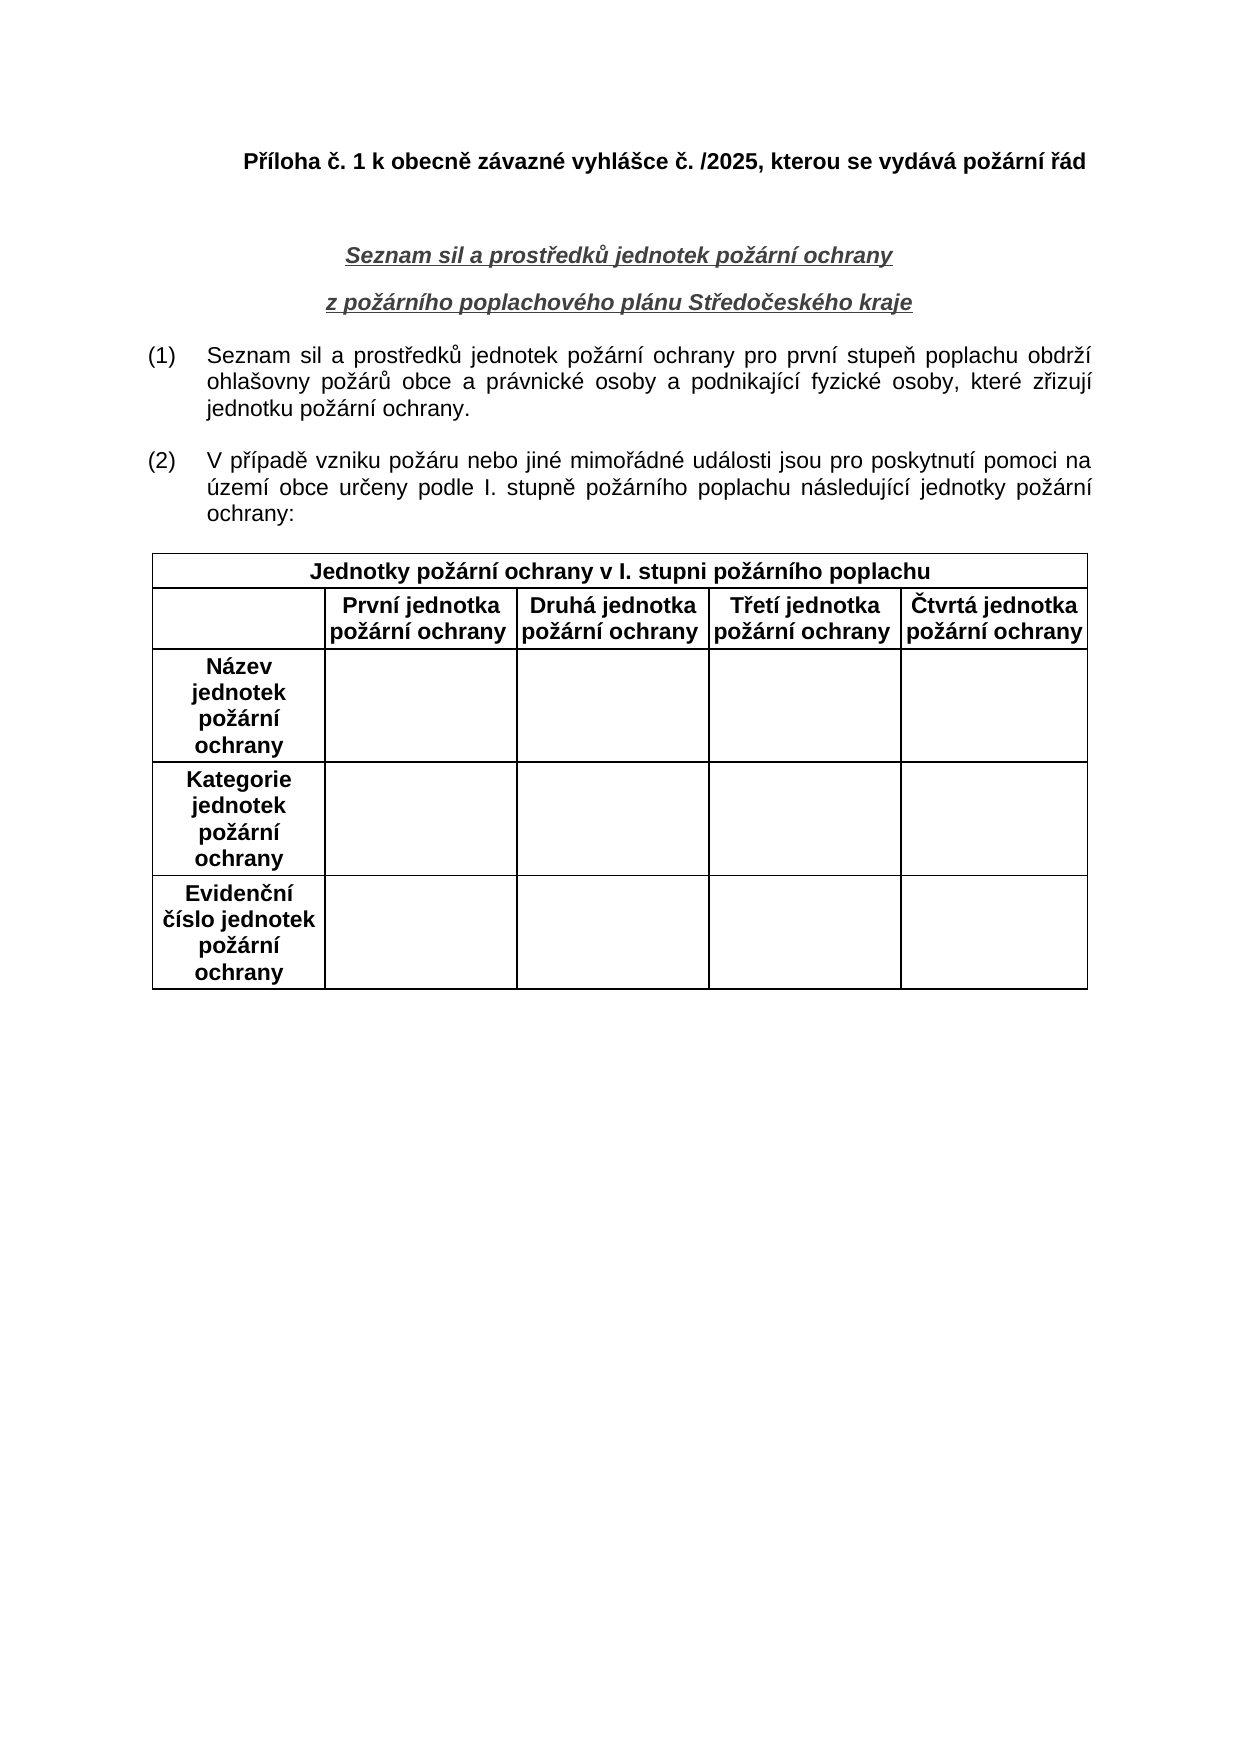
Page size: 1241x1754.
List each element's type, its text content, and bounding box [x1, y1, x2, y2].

table_cell [902, 650, 1087, 761]
list V případě vzniku požáru nebo jiné mimořádné události jsou pro poskytnutí pomoci na území obce určeny podle I. stupně požárního poplachu následující jednotky požární ochrany: [148, 447, 1093, 526]
table_cell [902, 763, 1087, 875]
table_cell Druhá jednotka požární ochrany [518, 589, 708, 648]
table_cell Třetí jednotka požární ochrany [710, 589, 900, 648]
table_cell Evidenční číslo jednotek požární ochrany [153, 876, 324, 988]
table_cell První jednotka požární ochrany [326, 589, 516, 648]
table_header Jednotky požární ochrany v I. stupni požárního poplachu [153, 554, 1087, 587]
table_cell [518, 650, 708, 761]
table_cell Čtvrtá jednotka požární ochrany [902, 589, 1087, 648]
table_cell Kategorie jednotek požární ochrany [153, 763, 324, 875]
table_cell [153, 589, 324, 648]
table_cell [518, 876, 708, 988]
table_cell [518, 763, 708, 875]
table_cell [710, 650, 900, 761]
table_cell [710, 763, 900, 875]
text Příloha č. 1 k obecně závazné vyhlášce č. /2025, kterou se vydává požární řád [148, 148, 1093, 174]
table_cell [902, 876, 1087, 988]
table_cell Název jednotek požární ochrany [153, 650, 324, 761]
list Seznam sil a prostředků jednotek požární ochrany pro první stupeň poplachu obdrží ohlašovny požárů obce a právnické osoby a podnikající fyzické osoby, které zřizují jednotku požární ochrany. [148, 342, 1093, 421]
subtitle z požárního poplachového plánu Středočeského kraje [148, 289, 1093, 316]
table_cell [326, 650, 516, 761]
subtitle Seznam sil a prostředků jednotek požární ochrany [148, 242, 1093, 268]
table_cell [326, 763, 516, 875]
table_cell [710, 876, 900, 988]
table_cell [326, 876, 516, 988]
